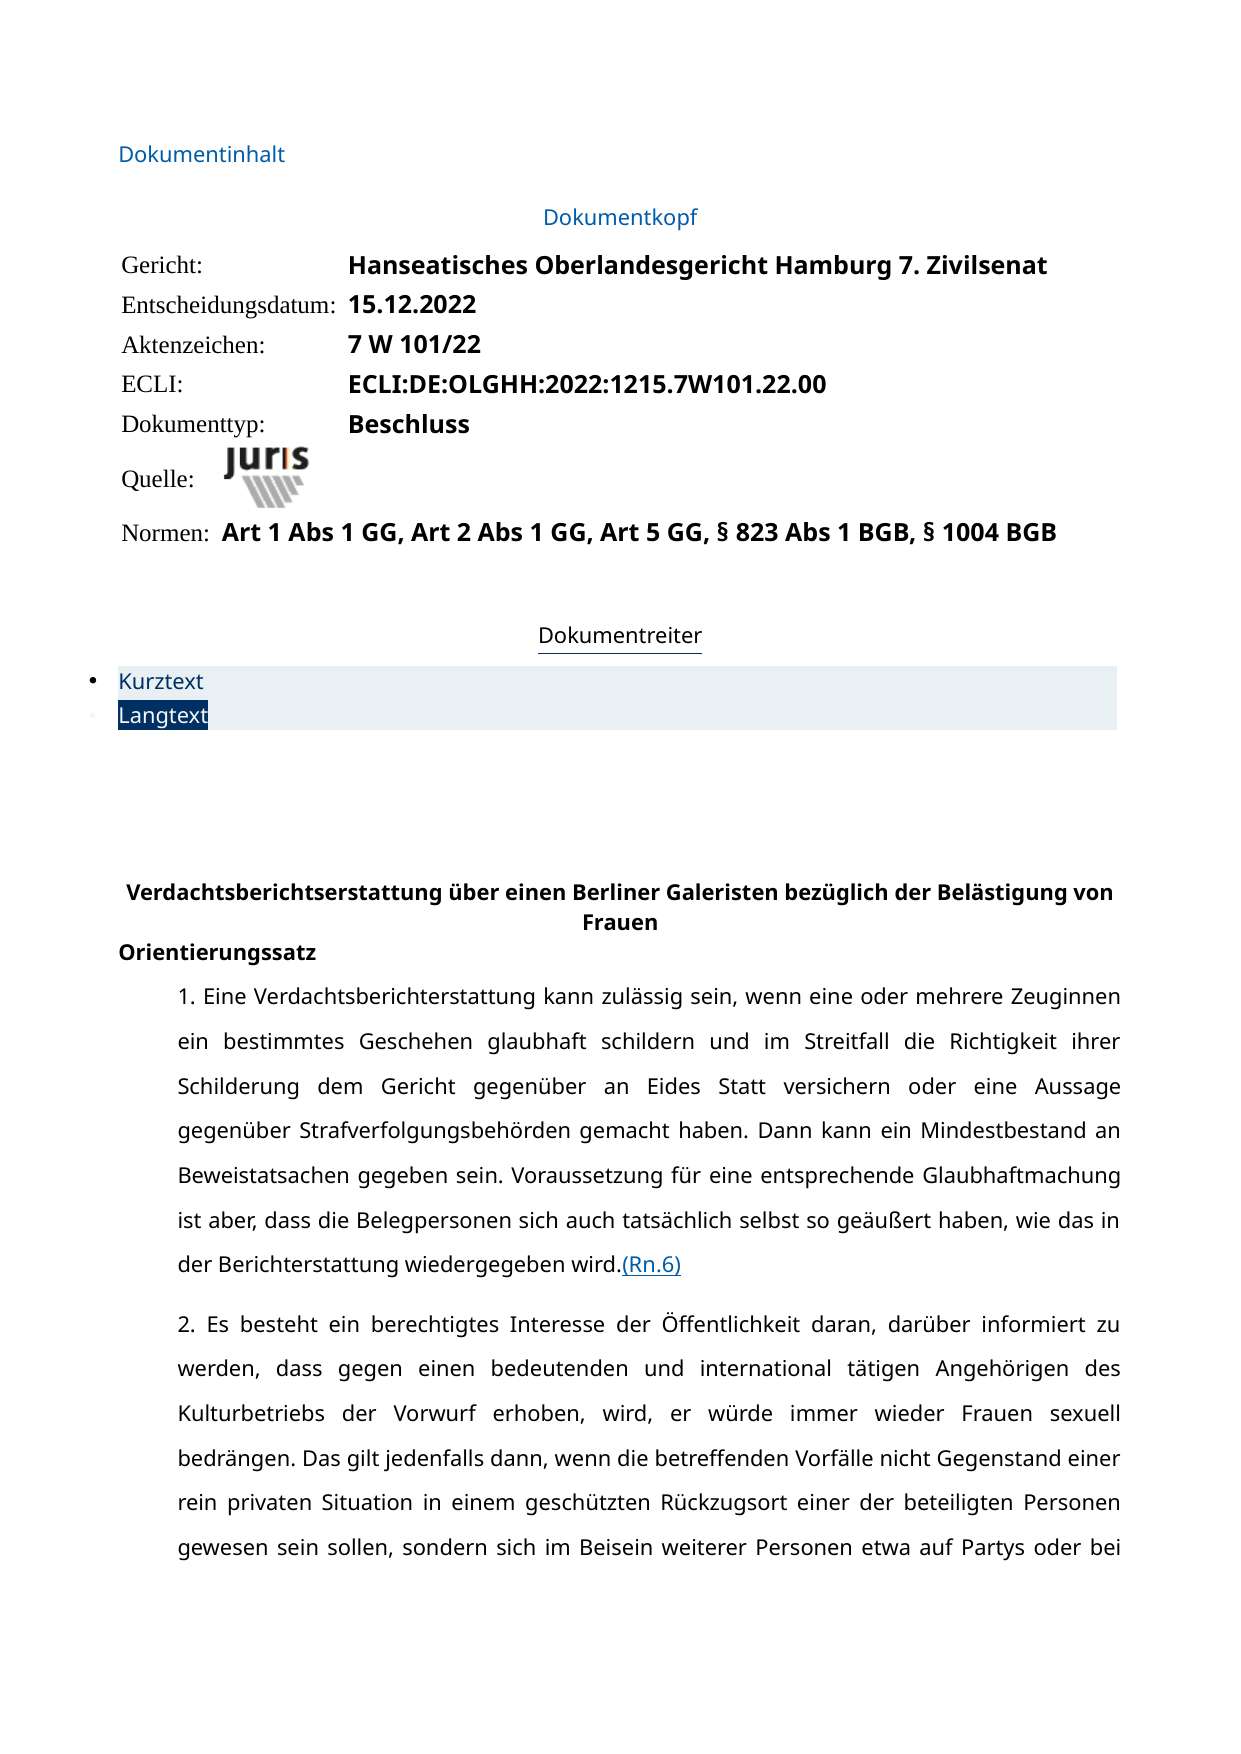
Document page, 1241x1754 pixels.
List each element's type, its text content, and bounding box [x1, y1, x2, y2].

list 1. Eine Verdachtsberichterstattung kann zulässig sein, wenn eine oder mehrere Zeuginnen ein bestimmtes Geschehen glaubhaft schildern und im Streitfall die Richtigkeit ihrer Schilderung dem Gericht gegenüber an Eides Statt versichern oder eine Aussage gegenüber Strafverfolgungsbehörden gemacht haben. Dann kann ein Mindestbestand an Beweistatsachen gegeben sein. Voraussetzung für eine entsprechende Glaubhaftmachung ist aber, dass die Belegpersonen sich auch tatsächlich selbst so geäußert haben, wie das in der Berichterstattung wiedergegeben wird.(Rn.6) [177, 981, 1122, 1279]
table_header Hanseatisches Oberlandesgericht Hamburg 7. Zivilsenat [345, 244, 1061, 284]
table_header [219, 444, 1070, 512]
list Verdachtsberichtserstattung über einen Berliner Galeristen bezüglich der Belästigung von Frauen [118, 877, 1122, 937]
table_cell Beschluss [345, 404, 1061, 444]
table_cell ECLI: [118, 364, 345, 404]
subtitle Dokumentkopf [118, 202, 1122, 232]
picture [221, 446, 311, 510]
subtitle Dokumentreiter [118, 621, 1122, 653]
table_cell Normen: [118, 512, 219, 552]
table_cell ECLI:DE:OLGHH:2022:1215.7W101.22.00 [345, 364, 1061, 404]
table_cell Art 1 Abs 1 GG, Art 2 Abs 1 GG, Art 5 GG, § 823 Abs 1 BGB, § 1004 BGB [219, 512, 1070, 552]
list 2. Es besteht ein berechtigtes Interesse der Öffentlichkeit daran, darüber informiert zu werden, dass gegen einen bedeutenden und international tätigen Angehörigen des Kulturbetriebs der Vorwurf erhoben, wird, er würde immer wieder Frauen sexuell bedrängen. Das gilt jedenfalls dann, wenn die betreffenden Vorfälle nicht Gegenstand einer rein privaten Situation in einem geschützten Rückzugsort einer der beteiligten Personen gewesen sein sollen, sondern sich im Beisein weiterer Personen etwa auf Partys oder bei [177, 1309, 1122, 1562]
table_header Quelle: [118, 444, 219, 512]
subtitle Dokumentinhalt [118, 139, 1122, 169]
table_header Gericht: [118, 244, 345, 284]
table_cell 15.12.2022 [345, 284, 1061, 324]
table_cell 7 W 101/22 [345, 324, 1061, 364]
table_cell Aktenzeichen: [118, 324, 345, 364]
list Langtext [118, 700, 1117, 730]
list Kurztext [118, 666, 1117, 696]
table_cell Entscheidungsdatum: [118, 284, 345, 324]
table_cell Dokumenttyp: [118, 404, 345, 444]
subtitle Orientierungssatz [118, 937, 1122, 966]
